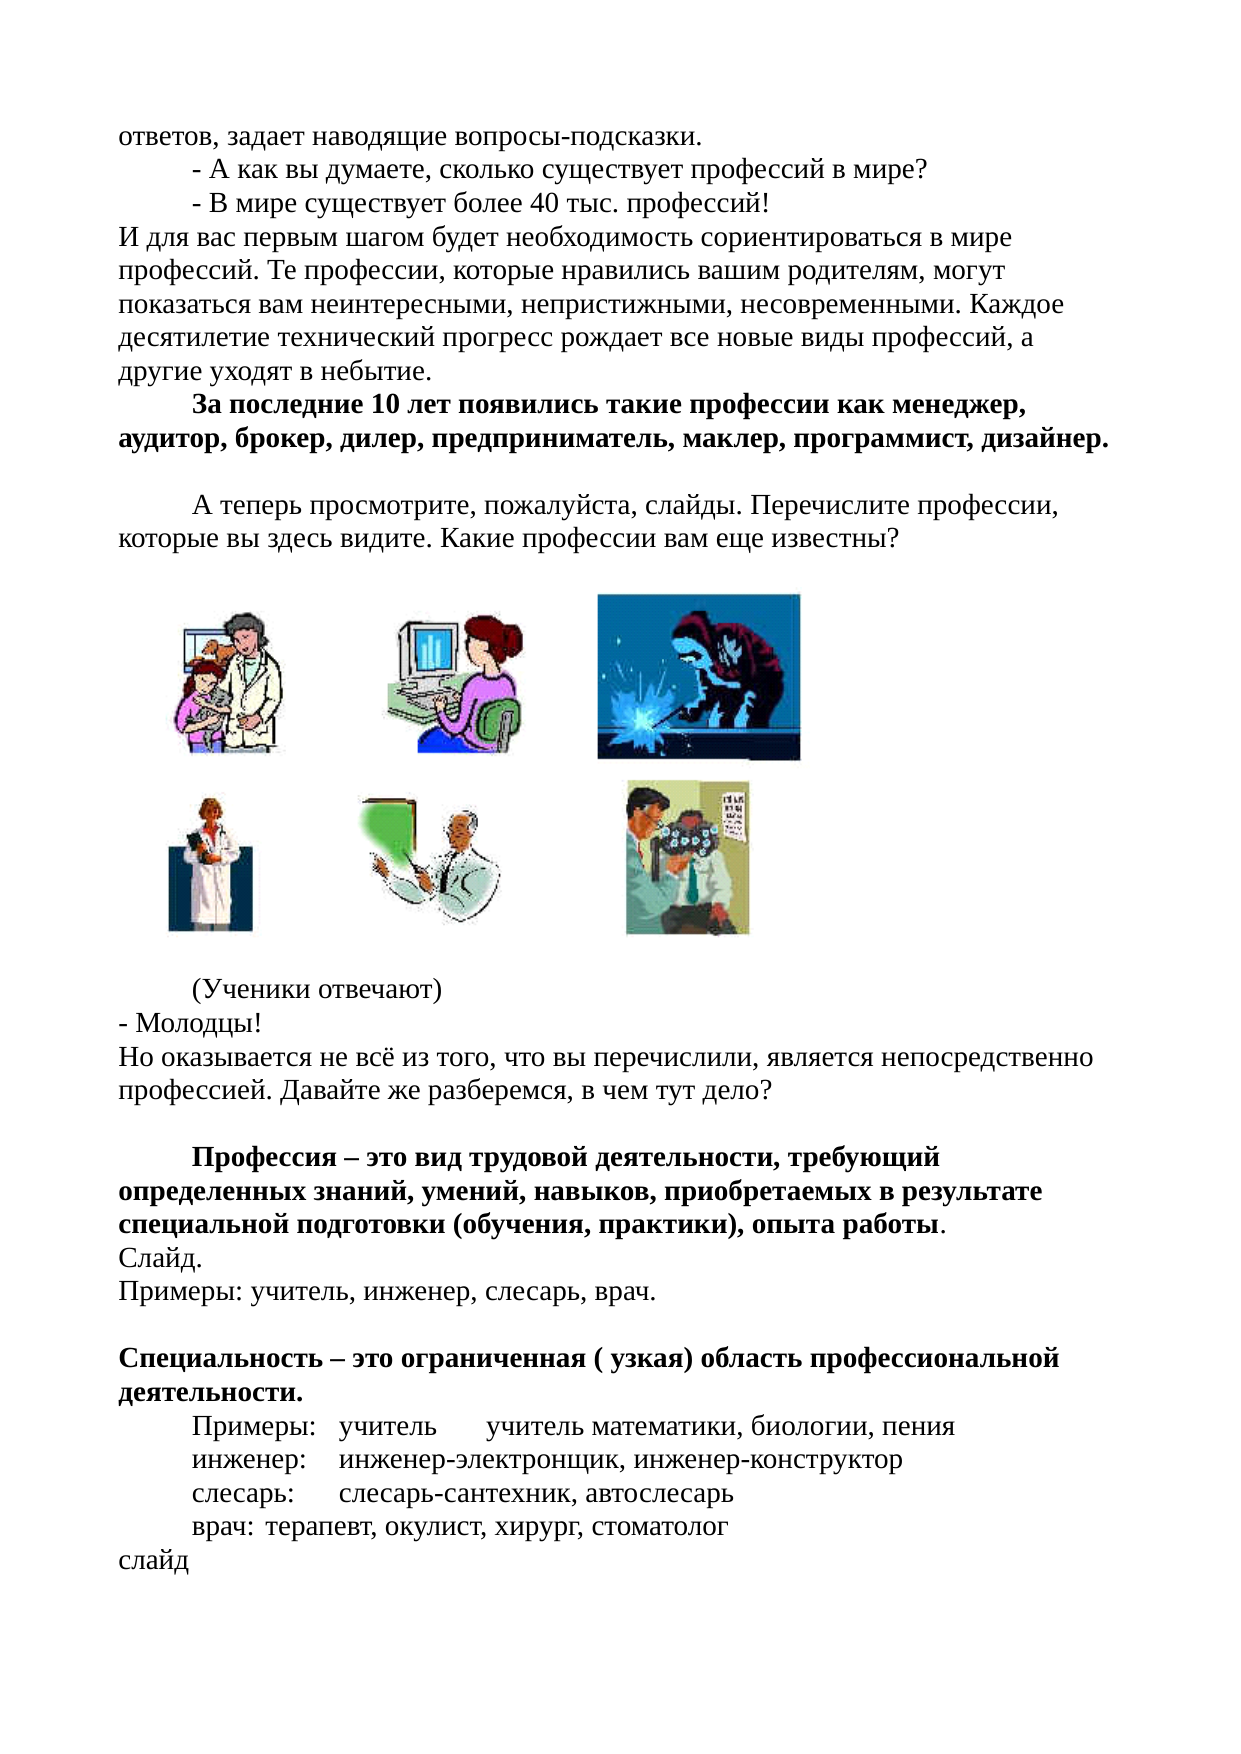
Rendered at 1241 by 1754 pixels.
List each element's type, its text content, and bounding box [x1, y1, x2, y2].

text инженер: инженер-электронщик, инженер-конструктор [118, 1441, 1122, 1475]
text врач: терапевт, окулист, хирург, стоматолог [118, 1508, 1122, 1542]
text За последние 10 лет появились такие профессии как менеджер, аудитор, брокер, дилер, предприниматель, маклер, программист, дизайнер. [118, 386, 1122, 453]
text Специальность – это ограниченная ( узкая) область профессиональной деятельности. [118, 1341, 1122, 1408]
text А теперь просмотрите, пожалуйста, слайды. Перечислите профессии, которые вы здесь видите. Какие профессии вам еще известны? [118, 487, 1122, 554]
text Слайд. [118, 1240, 1122, 1273]
text - Молодцы! [118, 1005, 1122, 1039]
text - В мире существует более 40 тыс. профессий! [118, 185, 1122, 219]
text Примеры: учитель, инженер, слесарь, врач. [118, 1273, 1122, 1307]
text Но оказывается не всё из того, что вы перечислили, является непосредственно профессией. Давайте же разберемся, в чем тут дело? [118, 1039, 1122, 1106]
text Примеры: учитель учитель математики, биологии, пения [118, 1408, 1122, 1441]
text слесарь: слесарь-сантехник, автослесарь [118, 1475, 1122, 1508]
text - А как вы думаете, сколько существует профессий в мире? [118, 152, 1122, 185]
text (Ученики отвечают) [118, 972, 1122, 1005]
text слайд [118, 1542, 1122, 1575]
text ответов, задает наводящие вопросы-подсказки. [118, 118, 1122, 152]
text Профессия – это вид трудовой деятельности, требующий определенных знаний, умений, навыков, приобретаемых в результате специальной подготовки (обучения, практики), опыта работы. [118, 1139, 1122, 1240]
text И для вас первым шагом будет необходимость сориентироваться в мире профессий. Те профессии, которые нравились вашим родителям, могут показаться вам неинтересными, непристижными, несовременными. Каждое десятилетие технический прогресс рождает все новые виды профессий, а другие уходят в небытие. [118, 219, 1122, 386]
